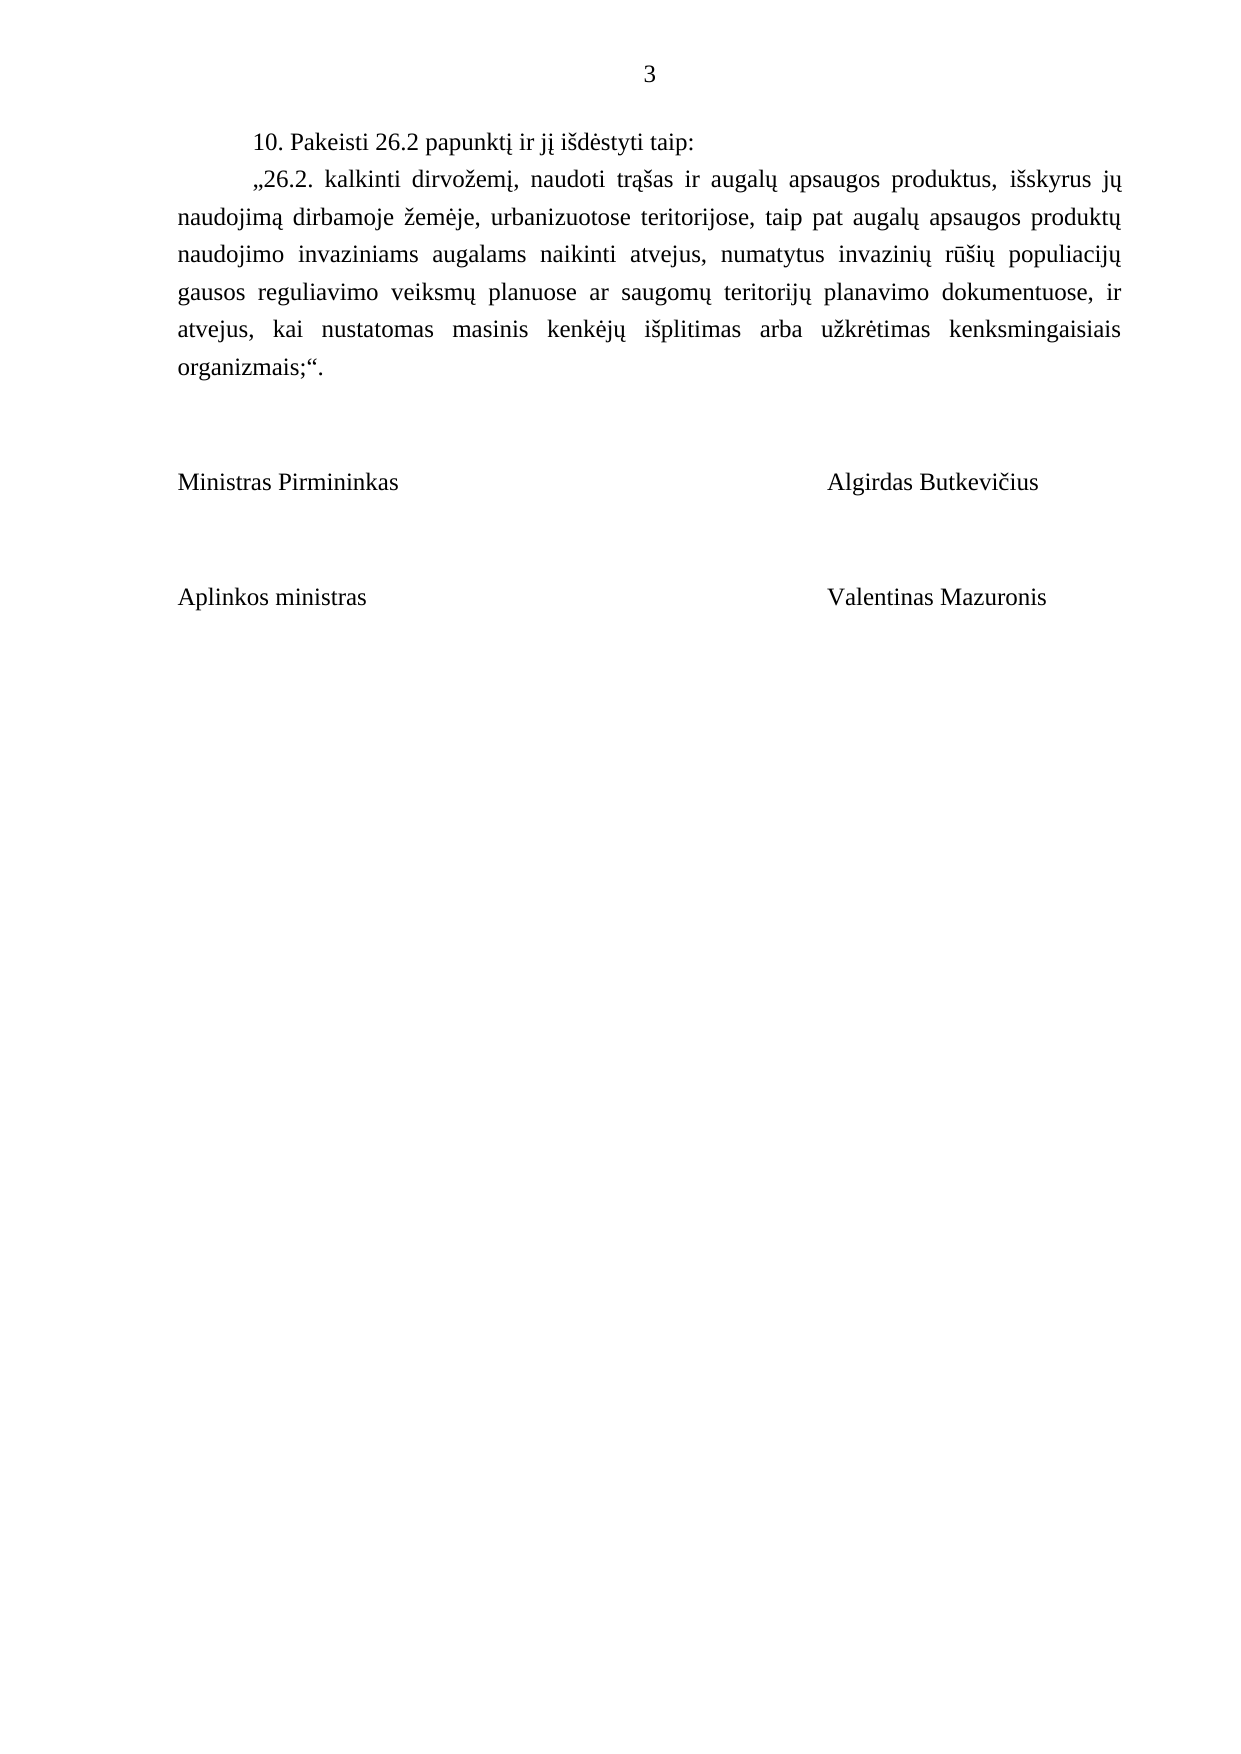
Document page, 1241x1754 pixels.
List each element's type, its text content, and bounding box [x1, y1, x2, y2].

text 10. Pakeisti 26.2 papunktį ir jį išdėstyti taip: [177, 118, 1122, 156]
text Ministras Pirmininkas Algirdas Butkevičius [177, 467, 1122, 496]
text „26.2. kalkinti dirvožemį, naudoti trąšas ir augalų apsaugos produktus, išskyrus jų naudojimą dirbamoje žemėje, urbanizuotose teritorijose, taip pat augalų apsaugos produktų naudojimo invaziniams augalams naikinti atvejus, numatytus invazinių rūšių populiacijų gausos reguliavimo veiksmų planuose ar saugomų teritorijų planavimo dokumentuose, ir atvejus, kai nustatomas masinis kenkėjų išplitimas arba užkrėtimas kenksmingaisiais organizmais;“. [177, 156, 1122, 381]
text Aplinkos ministras Valentinas Mazuronis [177, 582, 1122, 611]
